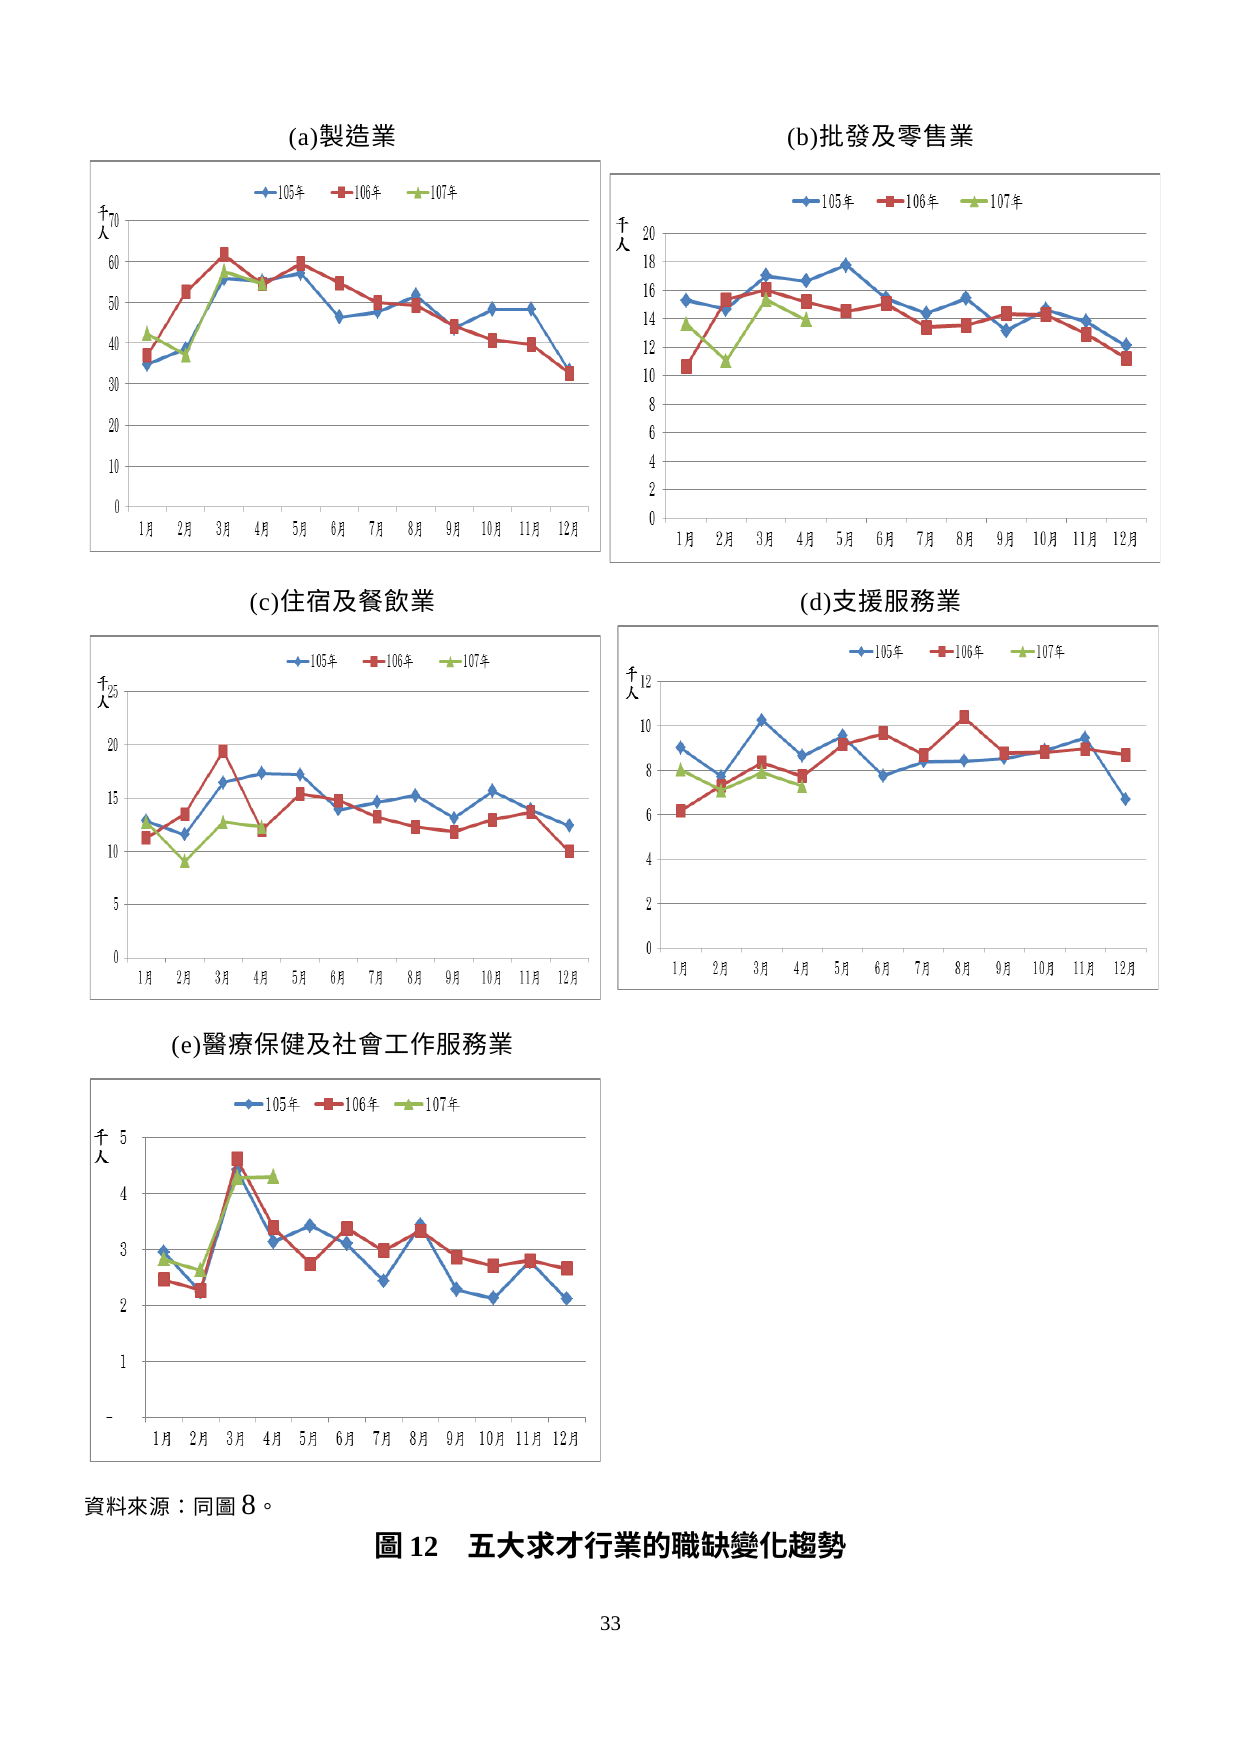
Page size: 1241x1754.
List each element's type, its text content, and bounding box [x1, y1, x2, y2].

text 資料來源：同圖8。 [84, 1494, 1033, 1519]
picture [89, 160, 601, 552]
table_cell [601, 1021, 1160, 1494]
table_cell (e)醫療保健及社會工作服務業 [84, 1021, 601, 1068]
table_header (b)批發及零售業 [601, 113, 1160, 161]
table_header (a)製造業 [84, 113, 601, 161]
table_cell [84, 161, 601, 578]
picture [617, 625, 1159, 990]
table_cell [601, 625, 1160, 1021]
table_cell [601, 161, 1160, 578]
table_cell [84, 625, 601, 1021]
table_cell [84, 1068, 601, 1494]
picture [89, 1078, 601, 1462]
picture [89, 635, 601, 1000]
text 圖12 五大求才行業的職缺變化趨勢 [187, 1532, 1033, 1563]
table_cell (d)支援服務業 [601, 578, 1160, 625]
picture [609, 173, 1161, 563]
table_cell (c)住宿及餐飲業 [84, 578, 601, 625]
